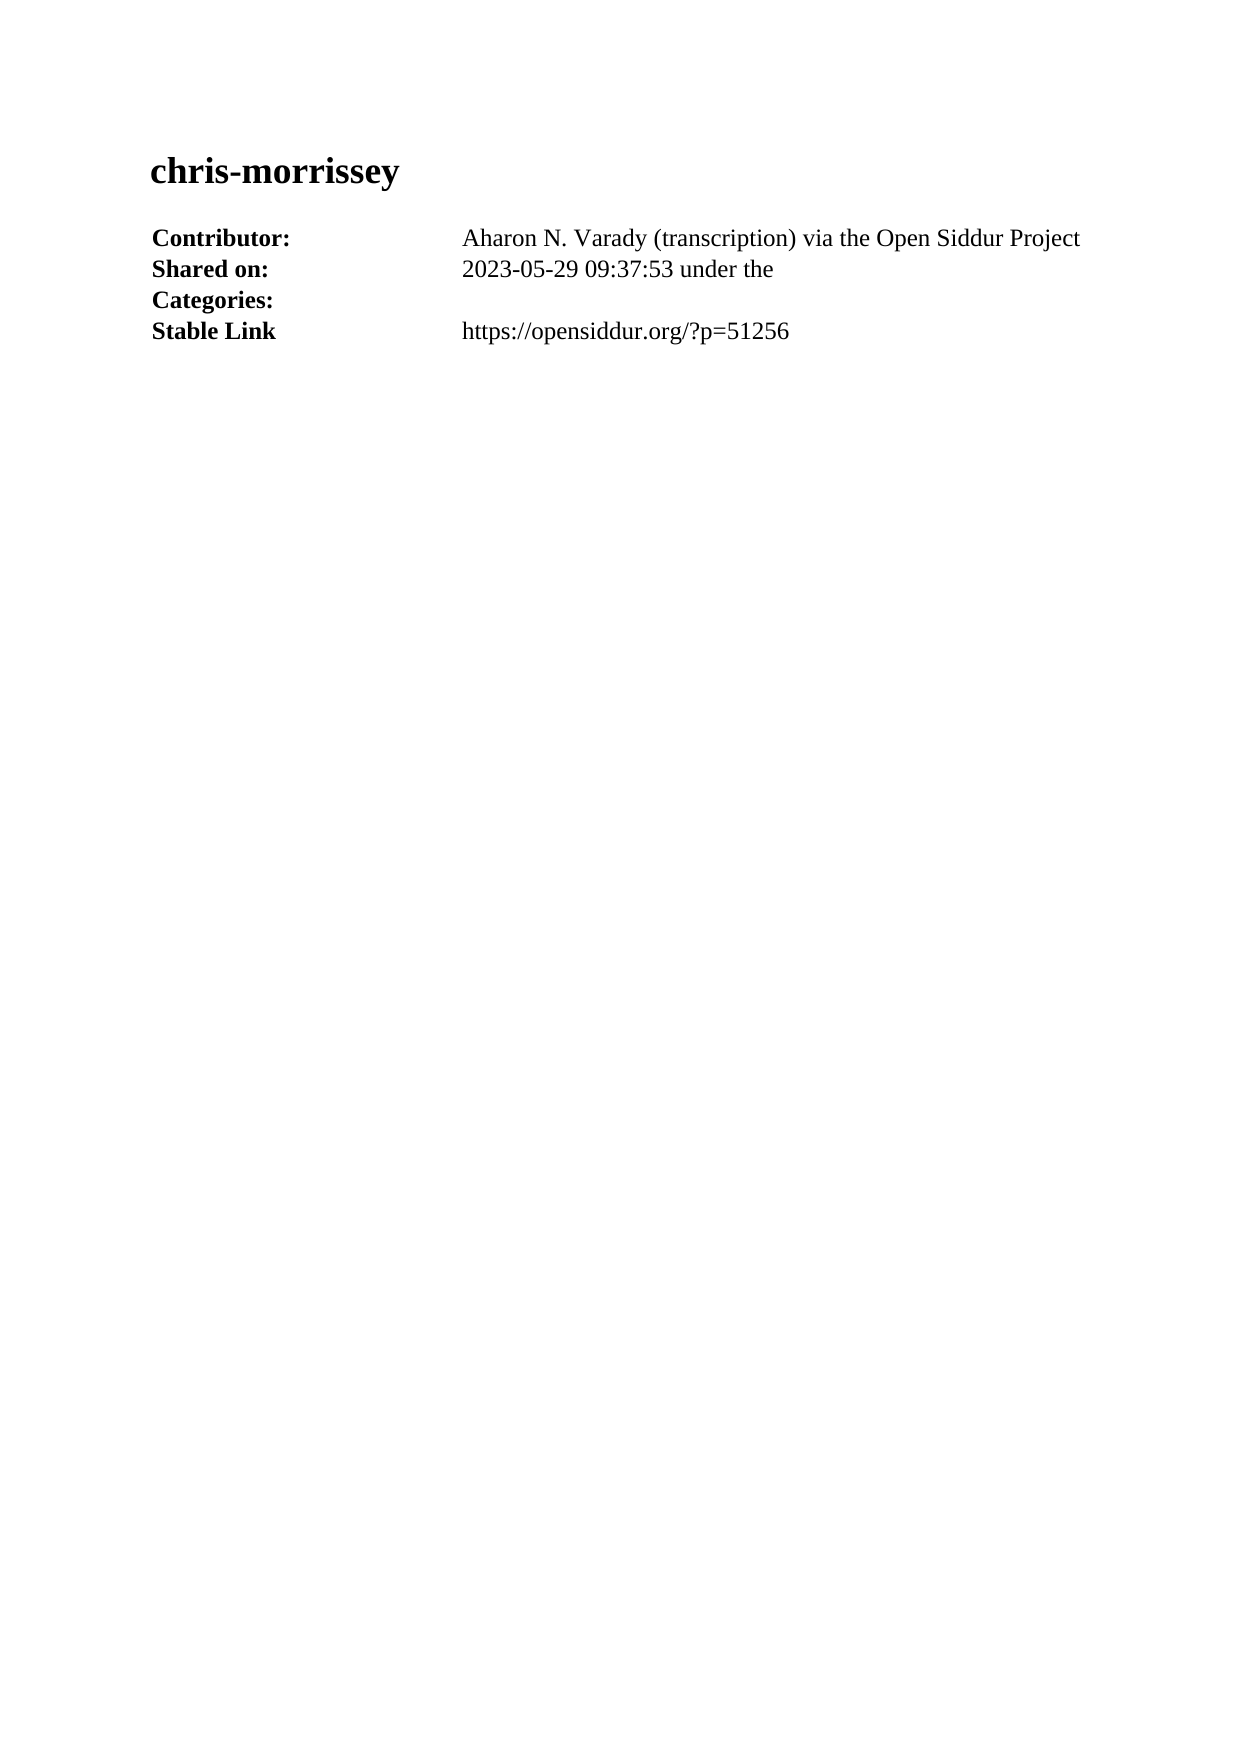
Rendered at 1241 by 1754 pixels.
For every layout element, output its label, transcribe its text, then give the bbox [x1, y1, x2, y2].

table_cell [460, 284, 1090, 315]
table_header Contributor: [150, 223, 460, 253]
table_cell https://opensiddur.org/?p=51256 [460, 315, 1090, 346]
subtitle chris-morrissey [150, 150, 1090, 192]
table_cell 2023-05-29 09:37:53 under the [460, 254, 1090, 284]
table_cell Categories: [150, 284, 460, 315]
table_cell Shared on: [150, 254, 460, 284]
table_cell Stable Link [150, 315, 460, 346]
table_header Aharon N. Varady (transcription) via the Open Siddur Project [460, 223, 1090, 253]
